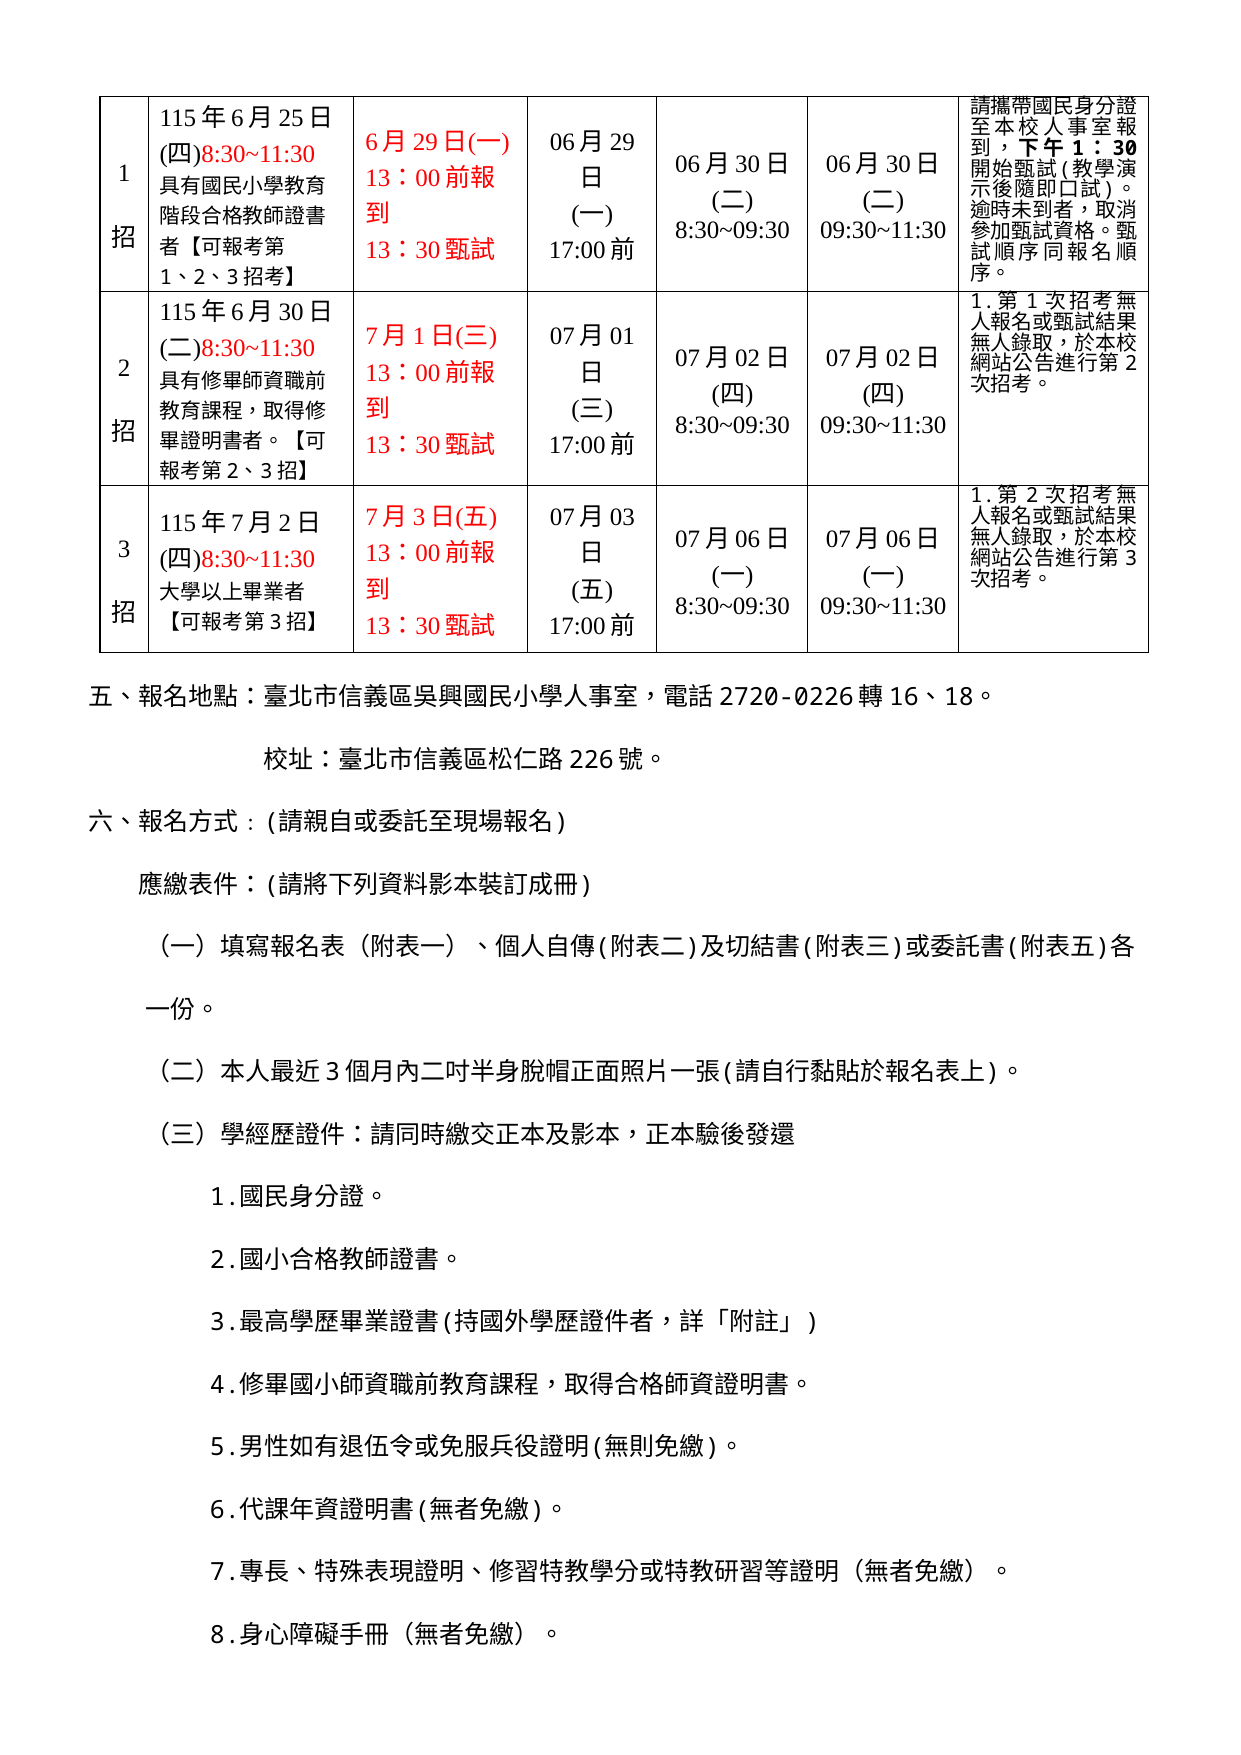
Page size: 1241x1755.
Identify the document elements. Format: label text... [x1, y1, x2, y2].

text 2.國小合格教師證書。 [159, 1216, 1152, 1278]
text 六、報名方式﹕(請親自或委託至現場報名) [89, 778, 1152, 841]
table_cell 115年6月30日 (二)8:30~11:30 具有修畢師資職前教育課程，取得修畢證明書者。【可報考第2、3招】 [149, 292, 353, 485]
table_cell 06月30日 (二) 8:30~09:30 [657, 97, 807, 291]
text 8.身心障礙手冊（無者免繳）。 [159, 1591, 1152, 1653]
table_cell 07月01日 (三) 17:00前 [528, 292, 656, 485]
text 校址：臺北市信義區松仁路226號。 [264, 716, 1152, 778]
text 3.最高學歷畢業證書(持國外學歷證件者，詳「附註」) [159, 1278, 1152, 1341]
text 7.專長、特殊表現證明、修習特教學分或特教研習等證明（無者免繳）。 [159, 1528, 1152, 1591]
table_cell 07月02日 (四) 09:30~11:30 [808, 292, 958, 485]
table_cell 1招 [101, 97, 148, 291]
text 6.代課年資證明書(無者免繳)。 [159, 1466, 1152, 1528]
table_cell 6月29日(一) 13：00前報到 13：30甄試 [354, 97, 527, 291]
table_cell 7月1日(三) 13：00前報到 13：30甄試 [354, 292, 527, 485]
table_cell 06月30日 (二) 09:30~11:30 [808, 97, 958, 291]
table_cell 07月06日 (一) 09:30~11:30 [808, 486, 958, 652]
table_cell 06月29日 (一) 17:00前 [528, 97, 656, 291]
table_cell 請攜帶國民身分證至本校人事室報到，下午1：30開始甄試(教學演示後隨即口試)。逾時未到者，取消參加甄試資格。甄試順序同報名順序。 [959, 97, 1148, 291]
text 應繳表件：(請將下列資料影本裝訂成冊) [139, 841, 1152, 903]
table_cell 1.第1次招考無人報名或甄試結果無人錄取，於本校網站公告進行第2次招考。 [959, 292, 1148, 485]
text （二）本人最近3個月內二吋半身脫帽正面照片一張(請自行黏貼於報名表上)。 [145, 1028, 1152, 1091]
text 5.男性如有退伍令或免服兵役證明(無則免繳)。 [159, 1403, 1152, 1466]
table_cell 07月03日 (五) 17:00前 [528, 486, 656, 652]
table_cell 115年7月2日 (四)8:30~11:30 大學以上畢業者【可報考第3招】 [149, 486, 353, 652]
table_cell 07月02日 (四) 8:30~09:30 [657, 292, 807, 485]
text 五、報名地點：臺北市信義區吳興國民小學人事室，電話2720-0226轉16、18。 [89, 653, 1152, 716]
table_cell 3招 [101, 486, 148, 652]
text （三）學經歷證件：請同時繳交正本及影本，正本驗後發還 [145, 1091, 1152, 1153]
table_cell 07月06日 (一) 8:30~09:30 [657, 486, 807, 652]
text 1.國民身分證。 [159, 1153, 1152, 1216]
text 4.修畢國小師資職前教育課程，取得合格師資證明書。 [159, 1341, 1152, 1403]
table_cell 115年6月25日 (四)8:30~11:30 具有國民小學教育階段合格教師證書者【可報考第1、2、3招考】 [149, 97, 353, 291]
table_cell 1.第2次招考無人報名或甄試結果無人錄取，於本校網站公告進行第3次招考。 [959, 486, 1148, 652]
text （一）填寫報名表（附表一）、個人自傳(附表二)及切結書(附表三)或委託書(附表五)各一份。 [145, 903, 1152, 1028]
table_cell 2招 [101, 292, 148, 485]
table_cell 7月3日(五) 13：00前報到 13：30甄試 [354, 486, 527, 652]
